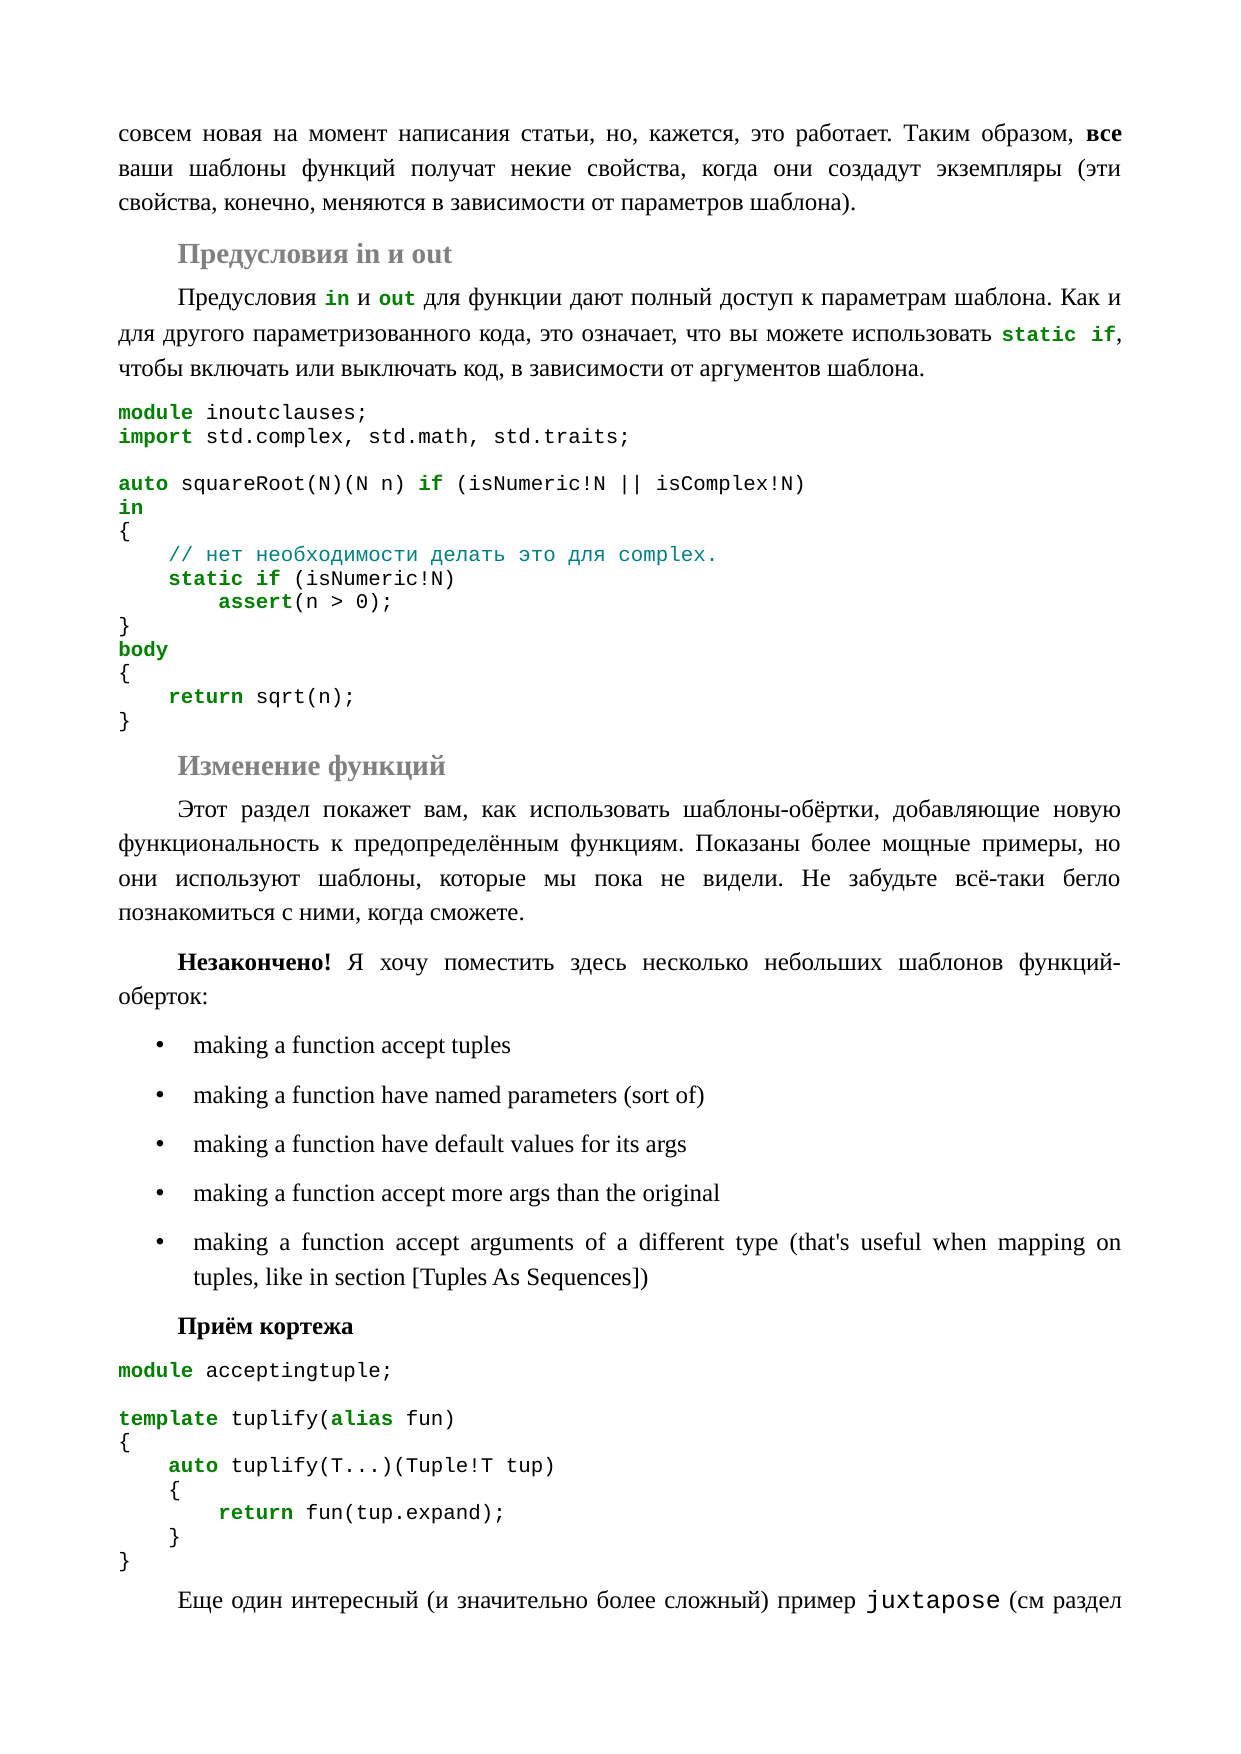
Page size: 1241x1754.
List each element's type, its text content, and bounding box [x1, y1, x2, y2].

text } [118, 1526, 1122, 1550]
text module acceptingtuple; [118, 1361, 1122, 1384]
text Предусловия in и out для функции дают полный доступ к параметрам шаблона. Как и для другого параметризованного кода, это означает, что вы можете использовать static if, чтобы включать или выключать код, в зависимости от аргументов шаблона. [118, 282, 1122, 382]
list making a function have named parameters (sort of) [156, 1080, 1122, 1108]
text совсем новая на момент написания статьи, но, кажется, это работает. Таким образом, все ваши шаблоны функций получат некие свойства, когда они создадут экземпляры (эти свойства, конечно, меняются в зависимости от параметров шаблона). [118, 118, 1122, 216]
text auto squareRoot(N)(N n) if (isNumeric!N || isComplex!N) [118, 473, 1122, 497]
text } [118, 1550, 1122, 1573]
list making a function have default values for its args [156, 1129, 1122, 1158]
text assert(n > 0); [118, 591, 1122, 615]
text body [118, 639, 1122, 662]
list making a function accept more args than the original [156, 1178, 1122, 1207]
text { [118, 1479, 1122, 1502]
text Этот раздел покажет вам, как использовать шаблоны-обёртки, добавляющие новую функциональность к предопределённым функциям. Показаны более мощные примеры, но они используют шаблоны, которые мы пока не видели. Не забудьте всё-таки бегло познакомиться с ними, когда сможете. [118, 794, 1122, 926]
text import std.complex, std.math, std.traits; [118, 426, 1122, 449]
text static if (isNumeric!N) [118, 568, 1122, 591]
text in [118, 497, 1122, 521]
subtitle Предусловия in и out [118, 236, 1122, 270]
text { [118, 1431, 1122, 1455]
list making a function accept arguments of a different type (that's useful when mapping on tuples, like in section [Tuples As Sequences]) [156, 1227, 1122, 1291]
text template tuplify(alias fun) [118, 1408, 1122, 1431]
text Еще один интересный (и значительно более сложный) пример juxtapose (см раздел [118, 1585, 1122, 1616]
text module inoutclauses; [118, 402, 1122, 426]
text } [118, 615, 1122, 639]
list making a function accept tuples [156, 1030, 1122, 1059]
text Приём кортежа [118, 1311, 1122, 1340]
text auto tuplify(T...)(Tuple!T tup) [118, 1455, 1122, 1479]
text return sqrt(n); [118, 686, 1122, 710]
subtitle Изменение функций [118, 748, 1122, 781]
text return fun(tup.expand); [118, 1502, 1122, 1526]
text // нет необходимости делать это для complex. [118, 544, 1122, 568]
text } [118, 710, 1122, 733]
text { [118, 521, 1122, 544]
text Незакончено! Я хочу поместить здесь несколько небольших шаблонов функций-оберток: [118, 947, 1122, 1010]
text { [118, 662, 1122, 686]
